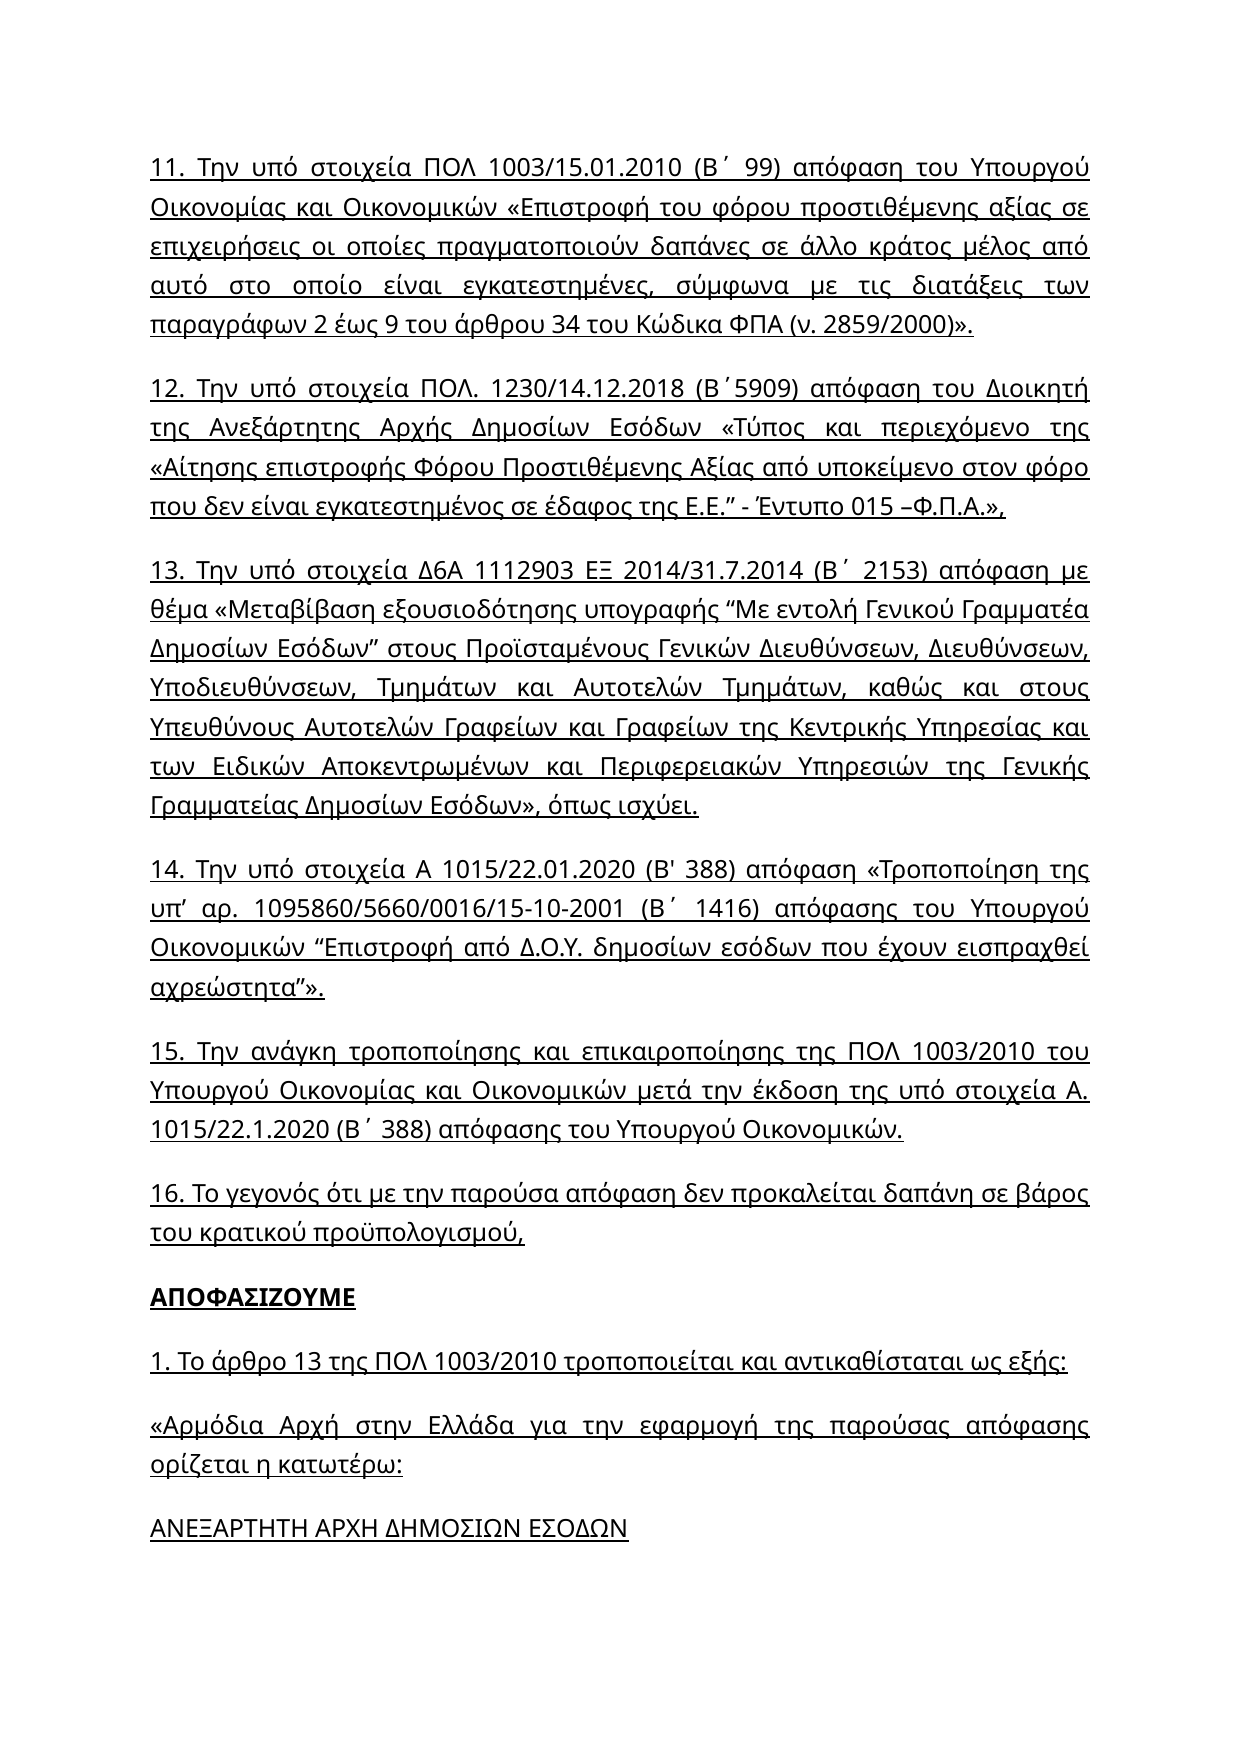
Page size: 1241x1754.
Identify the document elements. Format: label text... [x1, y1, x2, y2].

text 16. Το γεγονός ότι με την παρούσα απόφαση δεν προκαλείται δαπάνη σε βάρος [150, 1176, 1090, 1205]
text «Αίτησης επιστροφής Φόρου Προστιθέμενης Αξίας από υποκείμενο στον φόρο [150, 441, 1090, 478]
text 1015/22.1.2020 (Β΄ 388) απόφασης του Υπουργού Οικονομικών. [150, 1103, 1090, 1146]
text των Ειδικών Αποκεντρωμένων και Περιφερειακών Υπηρεσιών της Γενικής [150, 740, 1090, 777]
text 1. Το άρθρο 13 της ΠΟΛ 1003/2010 τροποποιείται και αντικαθίσταται ως εξής: [150, 1343, 1090, 1377]
text της Ανεξάρτητης Αρχής Δημοσίων Εσόδων «Τύπος και περιεχόμενο της [150, 402, 1090, 439]
text 13. Την υπό στοιχεία Δ6Α 1112903 ΕΞ 2014/31.7.2014 (Β΄ 2153) απόφαση με [150, 552, 1090, 581]
text Γραμματείας Δημοσίων Εσόδων», όπως ισχύει. [150, 779, 1090, 822]
text Δημοσίων Εσόδων” στους Προϊσταμένους Γενικών Διευθύνσεων, Διευθύνσεων, [150, 622, 1090, 660]
text ΑΠΟΦΑΣΙΖΟΥΜΕ [150, 1279, 1090, 1313]
text 12. Την υπό στοιχεία ΠΟΛ. 1230/14.12.2018 (Β΄5909) απόφαση του Διοικητή [150, 371, 1090, 400]
text που δεν είναι εγκατεστημένος σε έδαφος της Ε.Ε.” - Έντυπο 015 –Φ.Π.Α.», [150, 480, 1090, 522]
text 15. Την ανάγκη τροποποίησης και επικαιροποίησης της ΠΟΛ 1003/2010 του [150, 1033, 1090, 1062]
text παραγράφων 2 έως 9 του άρθρου 34 του Κώδικα ΦΠΑ (ν. 2859/2000)». [150, 298, 1090, 341]
text «Αρμόδια Αρχή στην Ελλάδα για την εφαρμογή της παρούσας απόφασης [150, 1407, 1090, 1436]
text ορίζεται η κατωτέρω: [150, 1438, 1090, 1481]
text Υποδιευθύνσεων, Τμημάτων και Αυτοτελών Τμημάτων, καθώς και στους [150, 662, 1090, 699]
text αυτό στο οποίο είναι εγκατεστημένες, σύμφωνα με τις διατάξεις των [150, 259, 1090, 296]
text θέμα «Μεταβίβαση εξουσιοδότησης υπογραφής “Με εντολή Γενικού Γραμματέα [150, 583, 1090, 621]
text Οικονομικών “Επιστροφή από Δ.Ο.Υ. δημοσίων εσόδων που έχουν εισπραχθεί [150, 922, 1090, 959]
text Υπευθύνους Αυτοτελών Γραφείων και Γραφείων της Κεντρικής Υπηρεσίας και [150, 701, 1090, 738]
text ΑΝΕΞΑΡΤΗΤΗ ΑΡΧΗ ΔΗΜΟΣΙΩΝ ΕΣΟΔΩΝ [150, 1511, 1090, 1545]
text επιχειρήσεις οι οποίες πραγματοποιούν δαπάνες σε άλλο κράτος μέλος από [150, 220, 1090, 257]
text του κρατικού προϋπολογισμού, [150, 1207, 1090, 1249]
text 14. Την υπό στοιχεία Α 1015/22.01.2020 (Β' 388) απόφαση «Τροποποίηση της [150, 852, 1090, 881]
text Οικονομίας και Οικονομικών «Επιστροφή του φόρου προστιθέμενης αξίας σε [150, 181, 1090, 218]
text αχρεώστητα”». [150, 961, 1090, 1003]
text 11. Την υπό στοιχεία ΠΟΛ 1003/15.01.2010 (Β΄ 99) απόφαση του Υπουργού [150, 150, 1090, 179]
text υπ’ αρ. 1095860/5660/0016/15-10-2001 (Β΄ 1416) απόφασης του Υπουργού [150, 882, 1090, 920]
text Υπουργού Οικονομίας και Οικονομικών μετά την έκδοση της υπό στοιχεία Α. [150, 1064, 1090, 1101]
